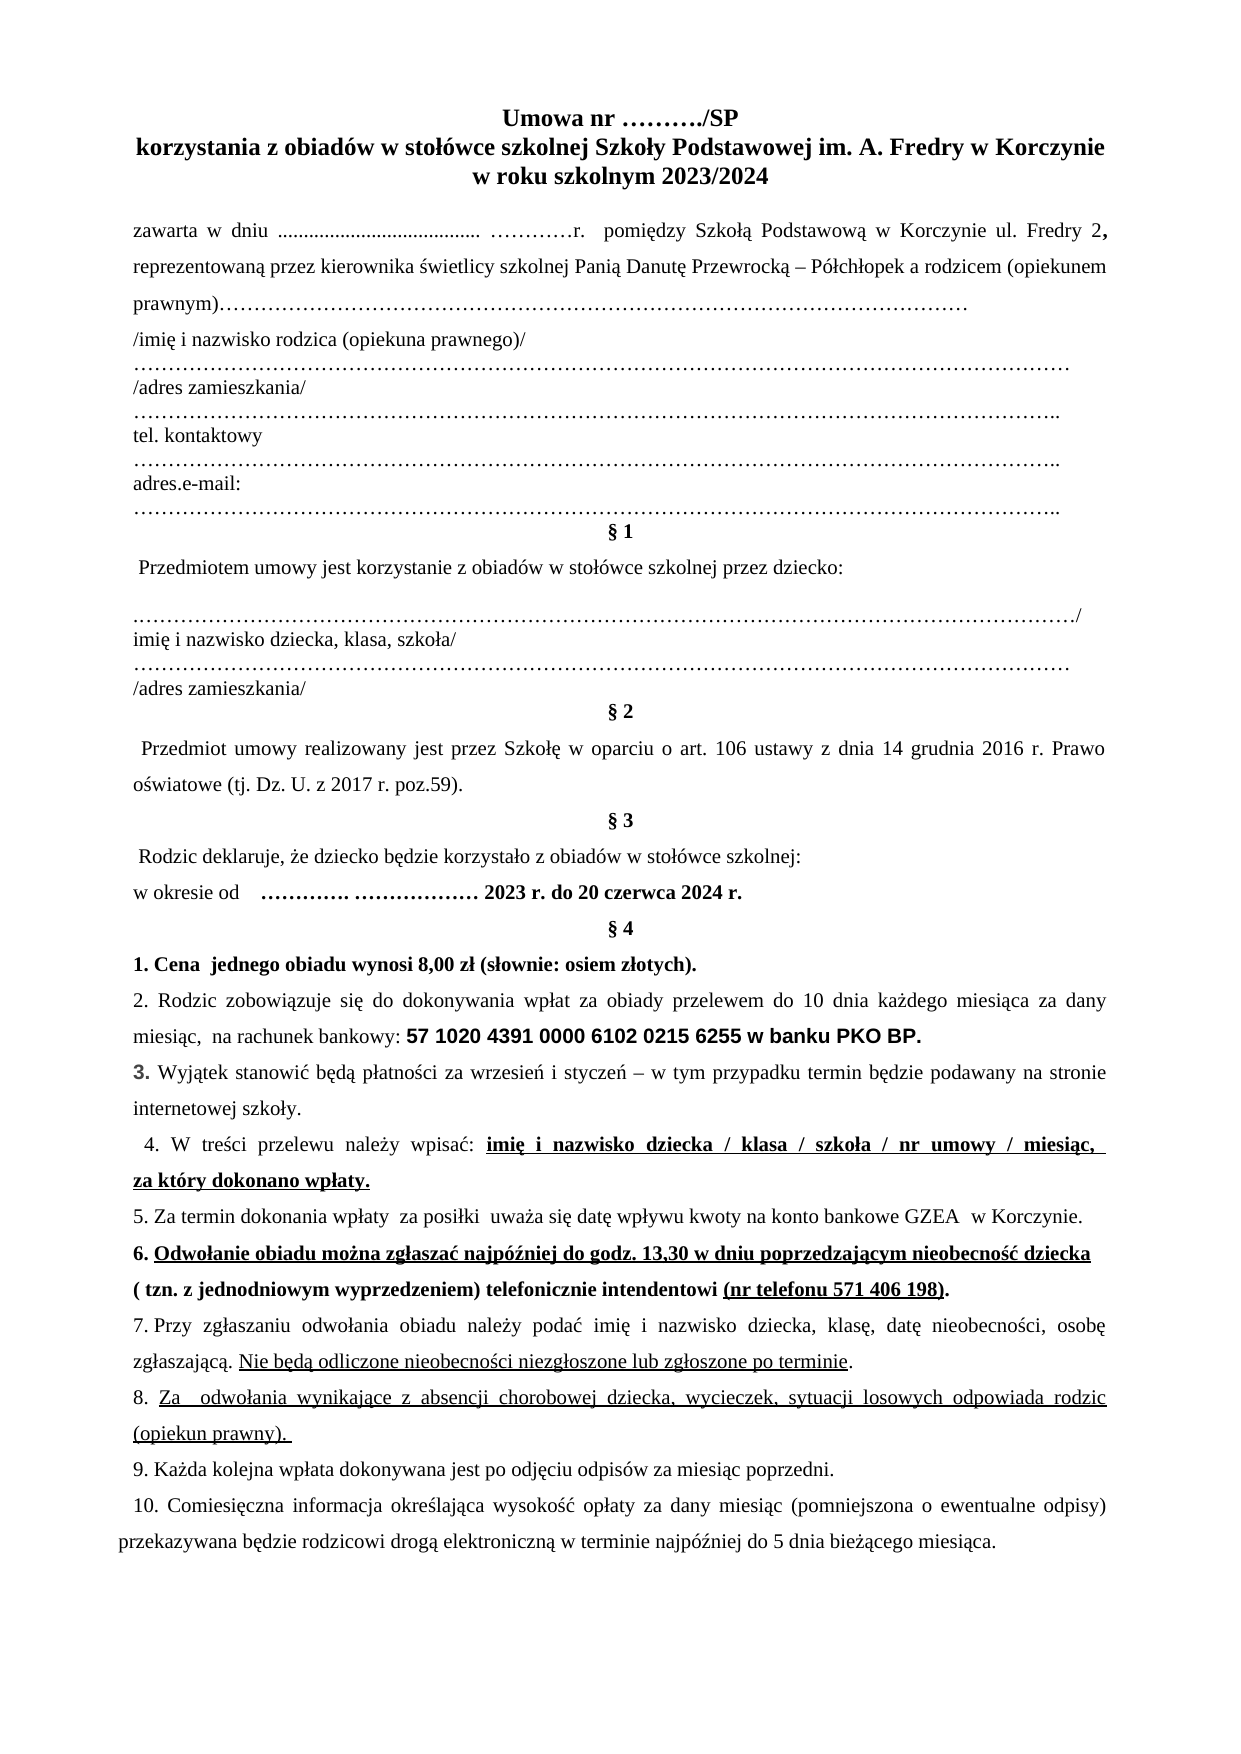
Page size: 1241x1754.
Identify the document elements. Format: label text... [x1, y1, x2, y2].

text tel. kontaktowy [133, 423, 1107, 447]
text § 4 [133, 916, 1107, 940]
text w okresie od …………. ……………… 2023 r. do 20 czerwca 2024 r. [133, 880, 1107, 904]
text …………………………………………………………………………………………………………………….. [133, 495, 1107, 519]
text Umowa nr ………./SP [133, 103, 1107, 132]
text korzystania z obiadów w stołówce szkolnej Szkoły Podstawowej im. A. Fredry w Korczynie w roku szkolnym 2023/2024 [133, 132, 1107, 190]
text § 3 [133, 808, 1107, 832]
text 1. Cena jednego obiadu wynosi 8,00 zł (słownie: osiem złotych). [133, 952, 1107, 976]
text ……………………………………………………………………………………………………………………… [133, 351, 1107, 375]
text zawarta w dniu ....................................... …………r. pomiędzy Szkołą Podstawową w Korczynie ul. Fredry 2, reprezentowaną przez kierownika świetlicy szkolnej Panią Danutę Przewrocką – Półchłopek a rodzicem (opiekunem prawnym)……………………………………………………………………………………………… [133, 218, 1107, 314]
text adres.e-mail: [133, 471, 1107, 495]
text 6. Odwołanie obiadu można zgłaszać najpóźniej do godz. 13,30 w dniu poprzedzającym nieobecność dziecka [133, 1240, 1107, 1264]
text 3. Wyjątek stanowić będą płatności za wrzesień i styczeń – w tym przypadku termin będzie podawany na stronie internetowej szkoły. [133, 1060, 1107, 1120]
text ( tzn. z jednodniowym wyprzedzeniem) telefonicznie intendentowi (nr telefonu 571 406 198). [133, 1276, 1107, 1301]
text 9. Każda kolejna wpłata dokonywana jest po odjęciu odpisów za miesiąc poprzedni. [133, 1457, 1107, 1481]
text /adres zamieszkania/ [133, 675, 1107, 699]
text 7. Przy zgłaszaniu odwołania obiadu należy podać imię i nazwisko dziecka, klasę, datę nieobecności, osobę zgłaszającą. Nie będą odliczone nieobecności niezgłoszone lub zgłoszone po terminie. [133, 1312, 1107, 1373]
text 10. Comiesięczna informacja określająca wysokość opłaty za dany miesiąc (pomniejszona o ewentualne odpisy) przekazywana będzie rodzicowi drogą elektroniczną w terminie najpóźniej do 5 dnia bieżącego miesiąca. [118, 1493, 1107, 1553]
text /imię i nazwisko rodzica (opiekuna prawnego)/ [133, 327, 1107, 351]
text 2. Rodzic zobowiązuje się do dokonywania wpłat za obiady przelewem do 10 dnia każdego miesiąca za dany miesiąc, na rachunek bankowy: 57 1020 4391 0000 6102 0215 6255 w banku PKO BP. [133, 988, 1107, 1048]
text Rodzic deklaruje, że dziecko będzie korzystało z obiadów w stołówce szkolnej: [133, 844, 1107, 868]
text 5. Za termin dokonania wpłaty za posiłki uważa się datę wpływu kwoty na konto bankowe GZEA w Korczynie. [133, 1204, 1107, 1228]
text 4. W treści przelewu należy wpisać: imię i nazwisko dziecka / klasa / szkoła / nr umowy / miesiąc, za który dokonano wpłaty. [133, 1132, 1107, 1192]
text Przedmiotem umowy jest korzystanie z obiadów w stołówce szkolnej przez dziecko: [133, 555, 1107, 579]
text 8. Za odwołania wynikające z absencji chorobowej dziecka, wycieczek, sytuacji losowych odpowiada rodzic (opiekun prawny). [133, 1384, 1107, 1445]
text /adres zamieszkania/ [133, 375, 1107, 399]
text …………………………………………………………………………………………………………………….. [133, 399, 1107, 423]
text Przedmiot umowy realizowany jest przez Szkołę w oparciu o art. 106 ustawy z dnia 14 grudnia 2016 r. Prawo oświatowe (tj. Dz. U. z 2017 r. poz.59). [133, 736, 1107, 796]
text …………………………………………………………………………………………………………………….. [133, 447, 1107, 471]
text .………………………………………………………………………………………………………………………/ imię i nazwisko dziecka, klasa, szkoła/ ……………………………………………………………………………………………………………………… [133, 603, 1107, 675]
text § 2 [133, 699, 1107, 723]
text § 1 [133, 519, 1107, 543]
